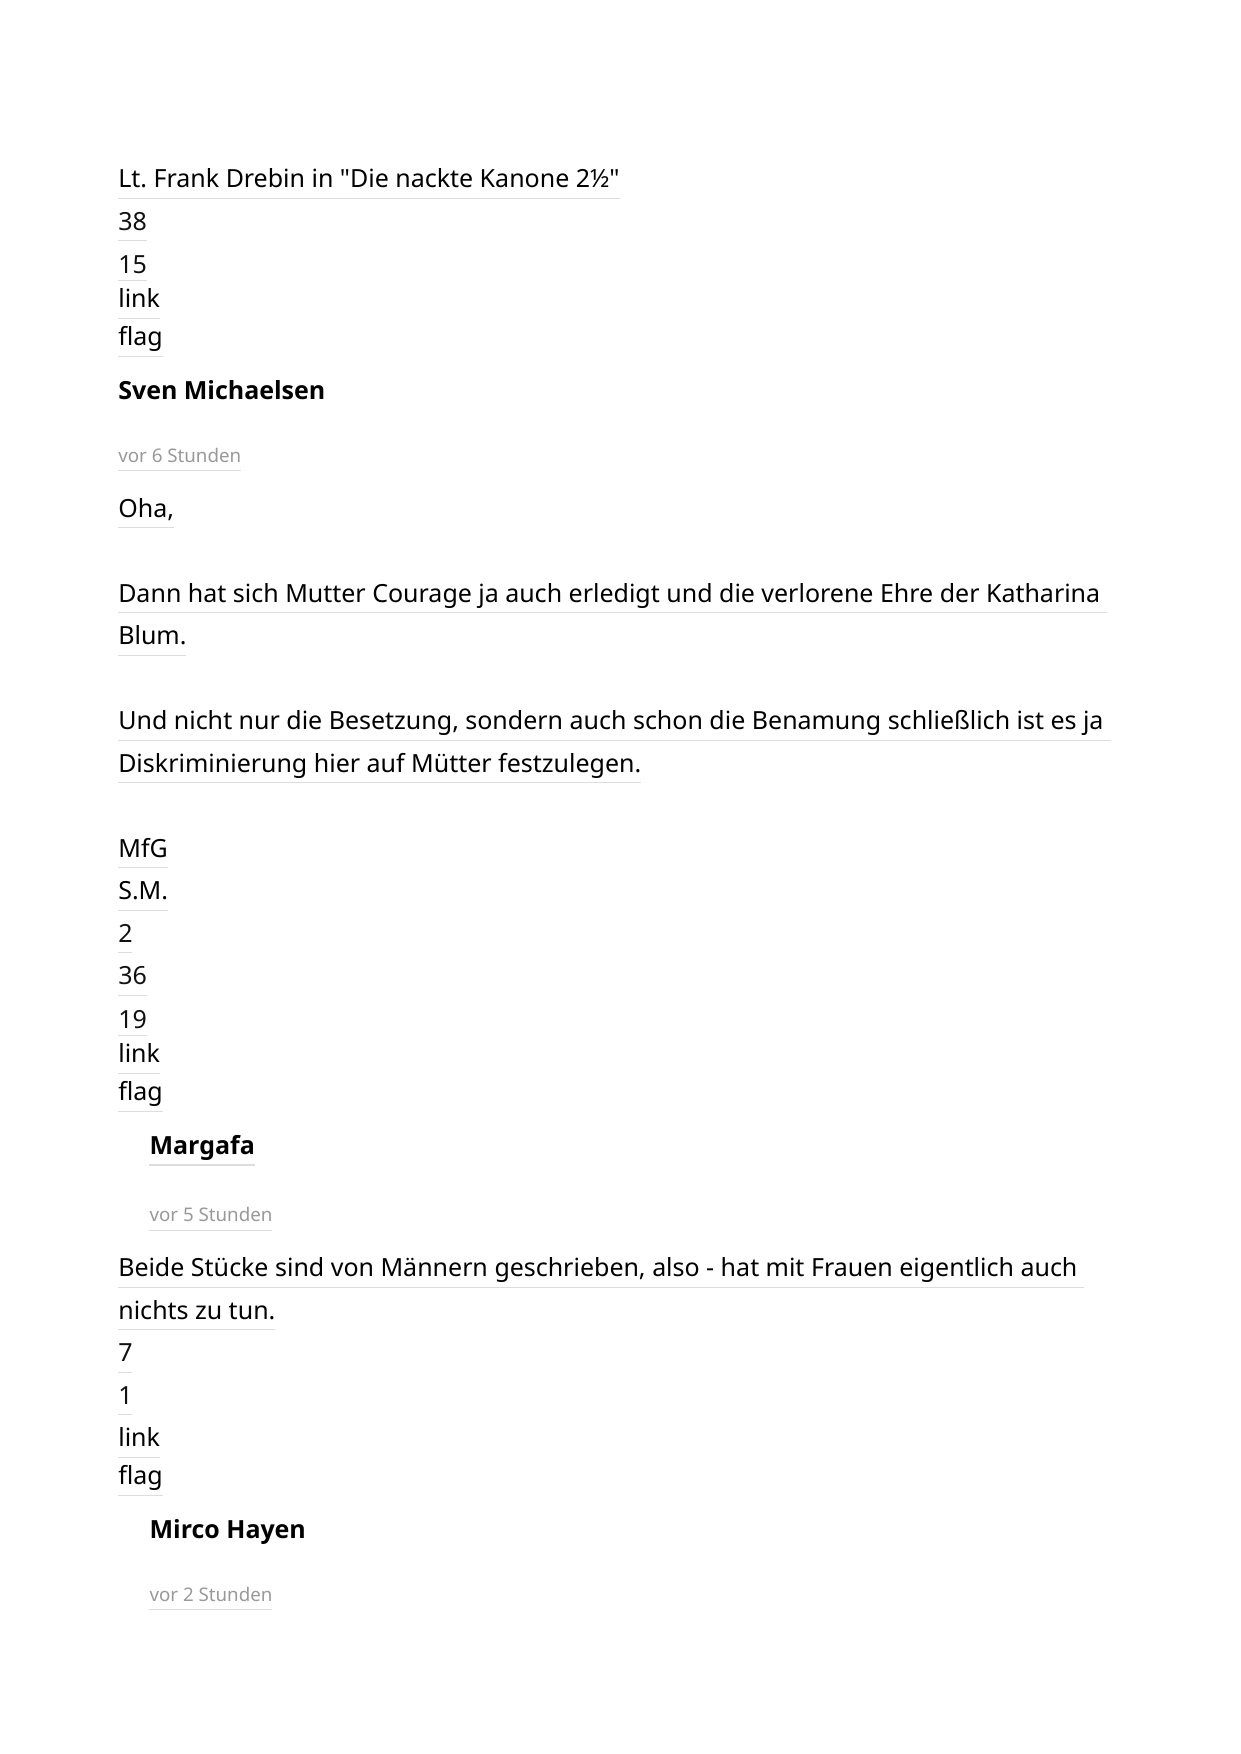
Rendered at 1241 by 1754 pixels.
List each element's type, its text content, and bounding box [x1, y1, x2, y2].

text Sven Michaelsen [118, 373, 1122, 407]
text 2 [118, 916, 1122, 953]
text 38 [118, 203, 1122, 241]
text link [118, 1420, 1122, 1458]
text link [118, 1036, 1122, 1074]
text 15 [118, 246, 1122, 281]
text vor 6 Stunden [118, 442, 1117, 471]
text vor 5 Stunden [149, 1201, 1117, 1231]
text flag [118, 319, 1122, 357]
text 7 [118, 1335, 1122, 1373]
text flag [118, 1458, 1122, 1496]
text 1 [118, 1377, 1122, 1415]
text flag [118, 1074, 1122, 1112]
text Mirco Hayen [149, 1511, 1122, 1546]
text vor 2 Stunden [149, 1581, 1117, 1610]
text Lt. Frank Drebin in "Die nackte Kanone 2½" [118, 118, 1122, 199]
text Beide Stücke sind von Männern geschrieben, also - hat mit Frauen eigentlich auch nichts zu tun. [118, 1250, 1122, 1330]
text Oha, Dann hat sich Mutter Courage ja auch erledigt und die verlorene Ehre der Katharina Blum. Und nicht nur die Besetzung, sondern auch schon die Benamung schließlich ist es ja Diskriminierung hier auf Mütter festzulegen. MfG S.M. [118, 491, 1122, 911]
text 19 [118, 1001, 1122, 1036]
text 36 [118, 958, 1122, 996]
text Margafa [149, 1127, 1122, 1166]
text link [118, 281, 1122, 319]
